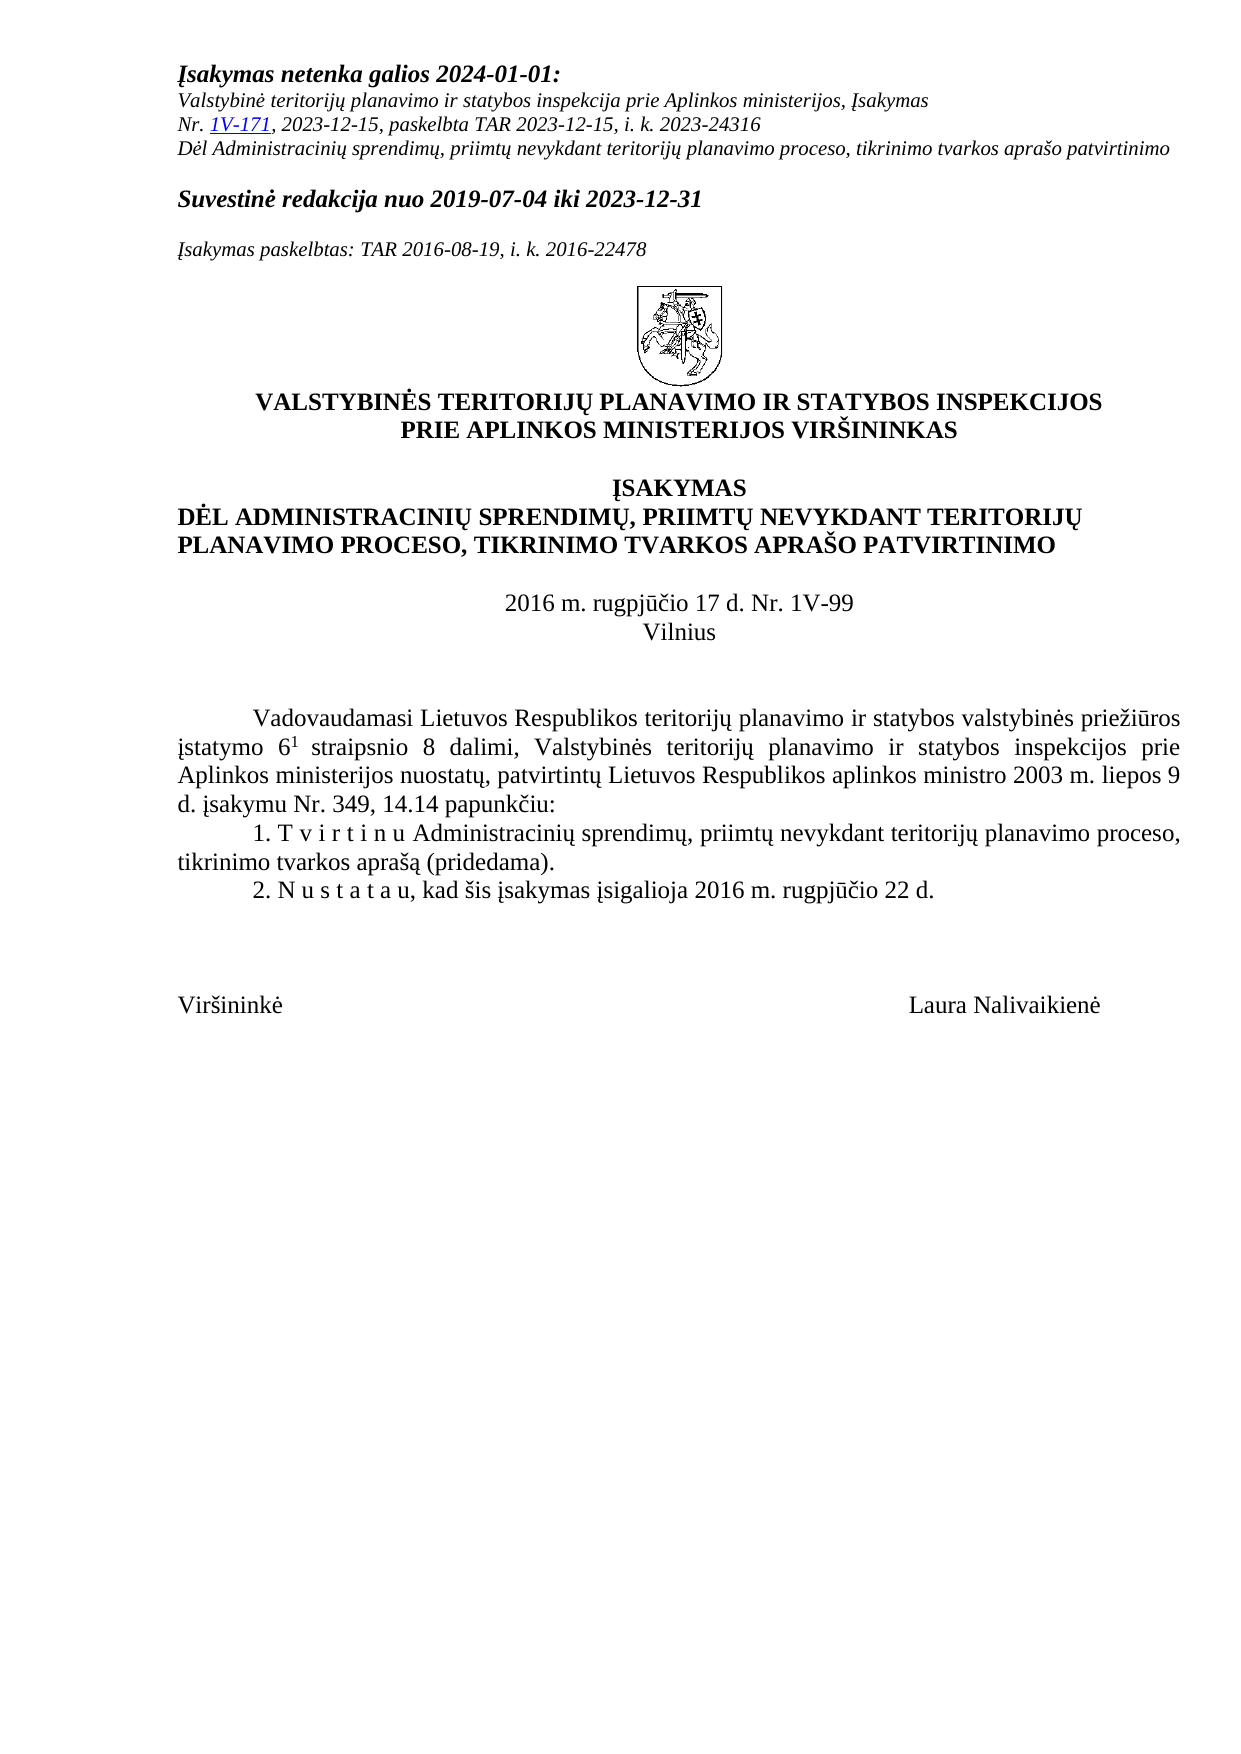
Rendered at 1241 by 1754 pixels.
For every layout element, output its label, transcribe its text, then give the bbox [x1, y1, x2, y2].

text Vadovaudamasi Lietuvos Respublikos teritorijų planavimo ir statybos valstybinės priežiūros įstatymo 61 straipsnio 8 dalimi, Valstybinės teritorijų planavimo ir statybos inspekcijos prie Aplinkos ministerijos nuostatų, patvirtintų Lietuvos Respublikos aplinkos ministro 2003 m. liepos 9 d. įsakymu Nr. 349, 14.14 papunkčiu: [177, 703, 1181, 818]
text ĮSAKYMAS [177, 473, 1181, 502]
text Įsakymas netenka galios 2024-01-01: [177, 59, 1181, 88]
text PRIE APLINKOS MINISTERIJOS VIRŠININKAS [177, 415, 1181, 444]
text 2016 m. rugpjūčio 17 d. Nr. 1V-99 [177, 588, 1181, 617]
text Viršininkė Laura Nalivaikienė [177, 990, 1225, 1019]
text 1. T v i r t i n u Administracinių sprendimų, priimtų nevykdant teritorijų planavimo proceso, tikrinimo tvarkos aprašą (pridedama). [177, 818, 1181, 875]
text Dėl Administracinių sprendimų, priimtų nevykdant teritorijų planavimo proceso, tikrinimo tvarkos aprašo patvirtinimo [177, 136, 1181, 160]
text Suvestinė redakcija nuo 2019-07-04 iki 2023-12-31 [177, 184, 1181, 213]
text Valstybinė teritorijų planavimo ir statybos inspekcija prie Aplinkos ministerijos, Įsakymas [177, 88, 1181, 112]
text DĖL ADMINISTRACINIŲ SPRENDIMŲ, PRIIMTŲ NEVYKDANT TERITORIJŲ PLANAVIMO PROCESO, TIKRINIMO TVARKOS APRAŠO PATVIRTINIMO [177, 502, 1240, 559]
text VALSTYBINĖS TERITORIJŲ PLANAVIMO IR STATYBOS INSPEKCIJOS [177, 387, 1181, 415]
text Įsakymas paskelbtas: TAR 2016-08-19, i. k. 2016-22478 [177, 237, 1181, 261]
text 2. N u s t a t a u, kad šis įsakymas įsigalioja 2016 m. rugpjūčio 22 d. [177, 875, 1181, 904]
text Vilnius [177, 617, 1181, 645]
text Nr. 1V-171, 2023-12-15, paskelbta TAR 2023-12-15, i. k. 2023-24316 [177, 112, 1181, 136]
